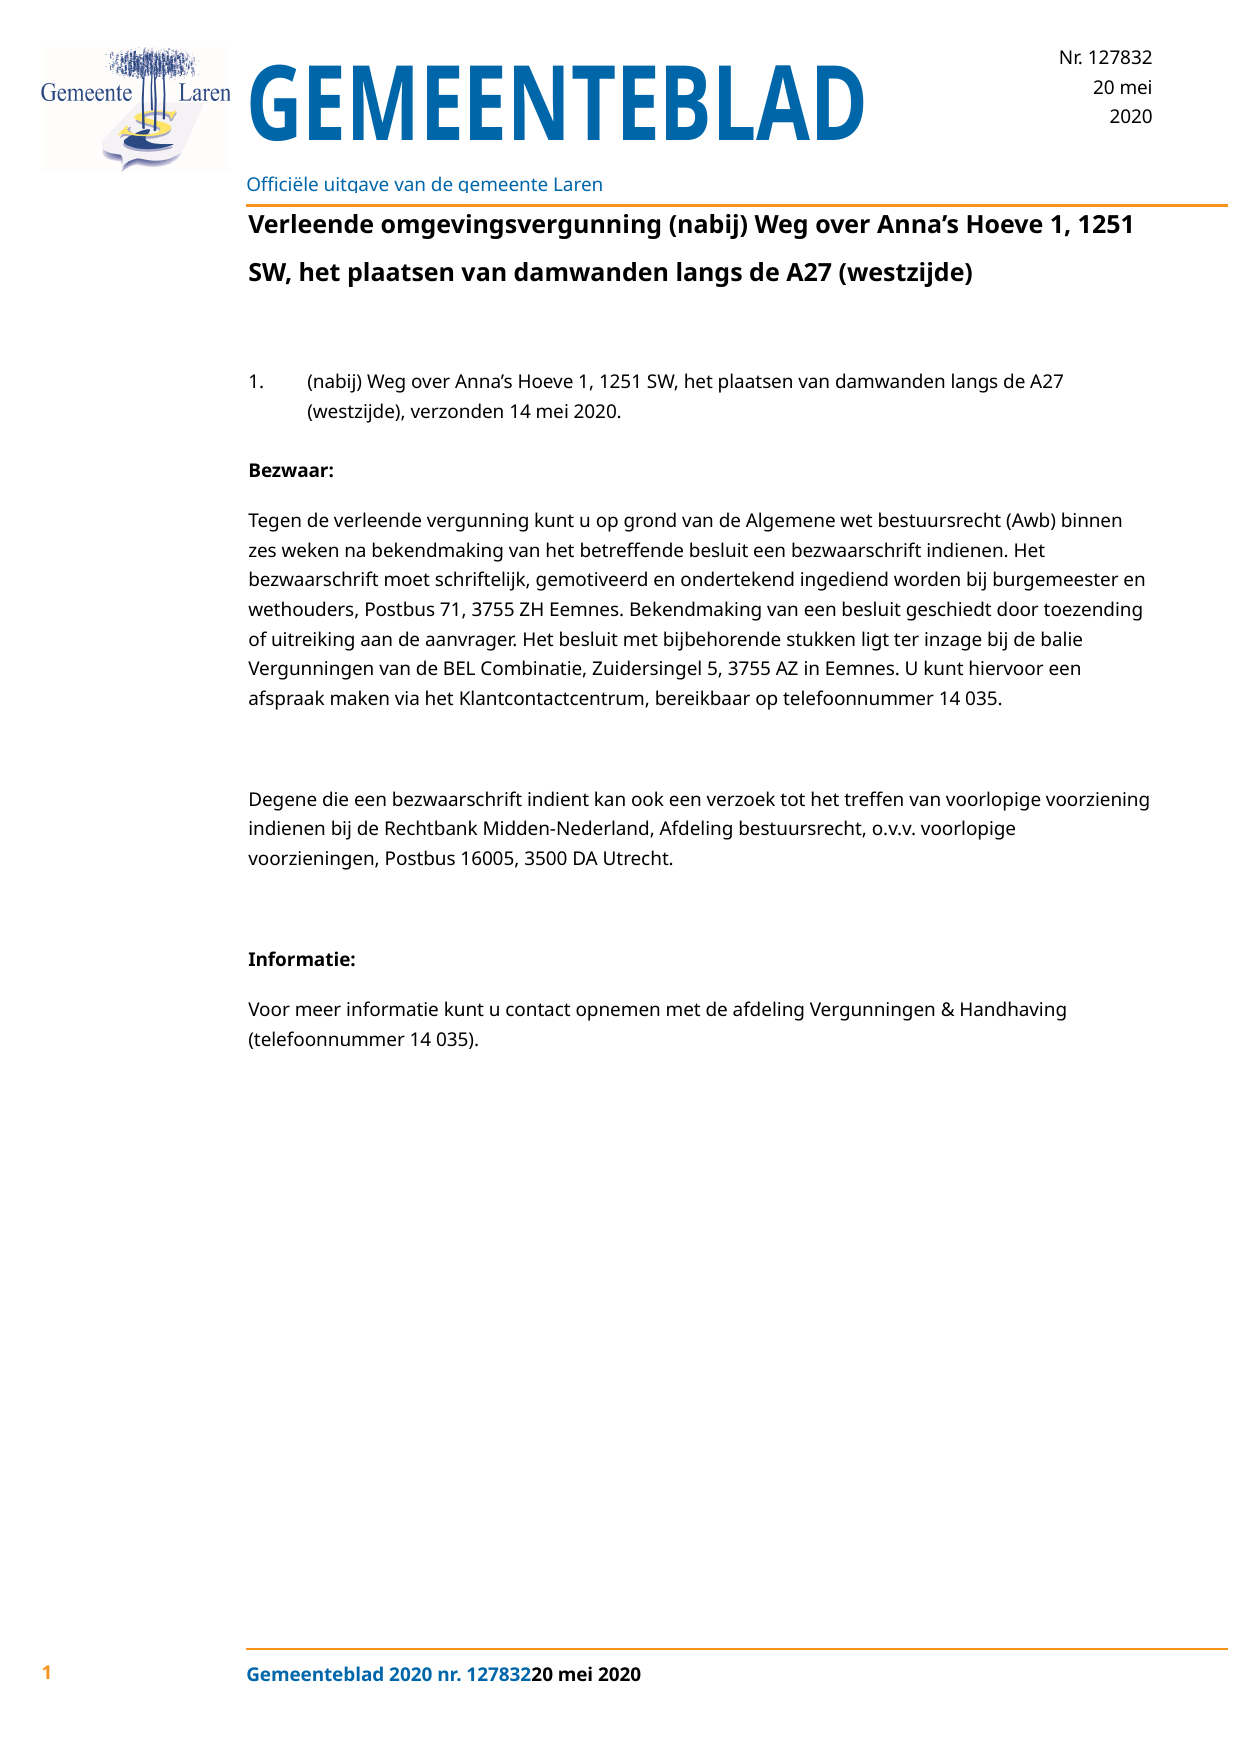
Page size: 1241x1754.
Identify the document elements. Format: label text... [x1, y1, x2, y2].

picture [41, 47, 231, 172]
text Voor meer informatie kunt u contact opnemen met de afdeling Vergunningen & Handhaving (telefoonnummer 14 035). [248, 996, 1152, 1052]
text Verleende omgevingsvergunning (nabij) Weg over Anna’s Hoeve 1, 1251 SW, het plaatsen van damwanden langs de A27 (westzijde) [248, 207, 1152, 288]
text Degene die een bezwaarschrift indient kan ook een verzoek tot het treffen van voorlopige voorziening indienen bij de Rechtbank Midden-Nederland, Afdeling bestuursrecht, o.v.v. voorlopige voorzieningen, Postbus 16005, 3500 DA Utrecht. [248, 786, 1152, 871]
list (nabij) Weg over Anna’s Hoeve 1, 1251 SW, het plaatsen van damwanden langs de A27 (westzijde), verzonden 14 mei 2020. [248, 368, 1152, 424]
text Informatie: [248, 946, 1152, 972]
text Bezwaar: [248, 457, 1152, 483]
text Tegen de verleende vergunning kunt u op grond van de Algemene wet bestuursrecht (Awb) binnen zes weken na bekendmaking van het betreffende besluit een bezwaarschrift indienen. Het bezwaarschrift moet schriftelijk, gemotiveerd en ondertekend ingediend worden bij burgemeester en wethouders, Postbus 71, 3755 ZH Eemnes. Bekendmaking van een besluit geschiedt door toezending of uitreiking aan de aanvrager. Het besluit met bijbehorende stukken ligt ter inzage bij de balie Vergunningen van de BEL Combinatie, Zuidersingel 5, 3755 AZ in Eemnes. U kunt hiervoor een afspraak maken via het Klantcontactcentrum, bereikbaar op telefoonnummer 14 035. [248, 507, 1152, 711]
